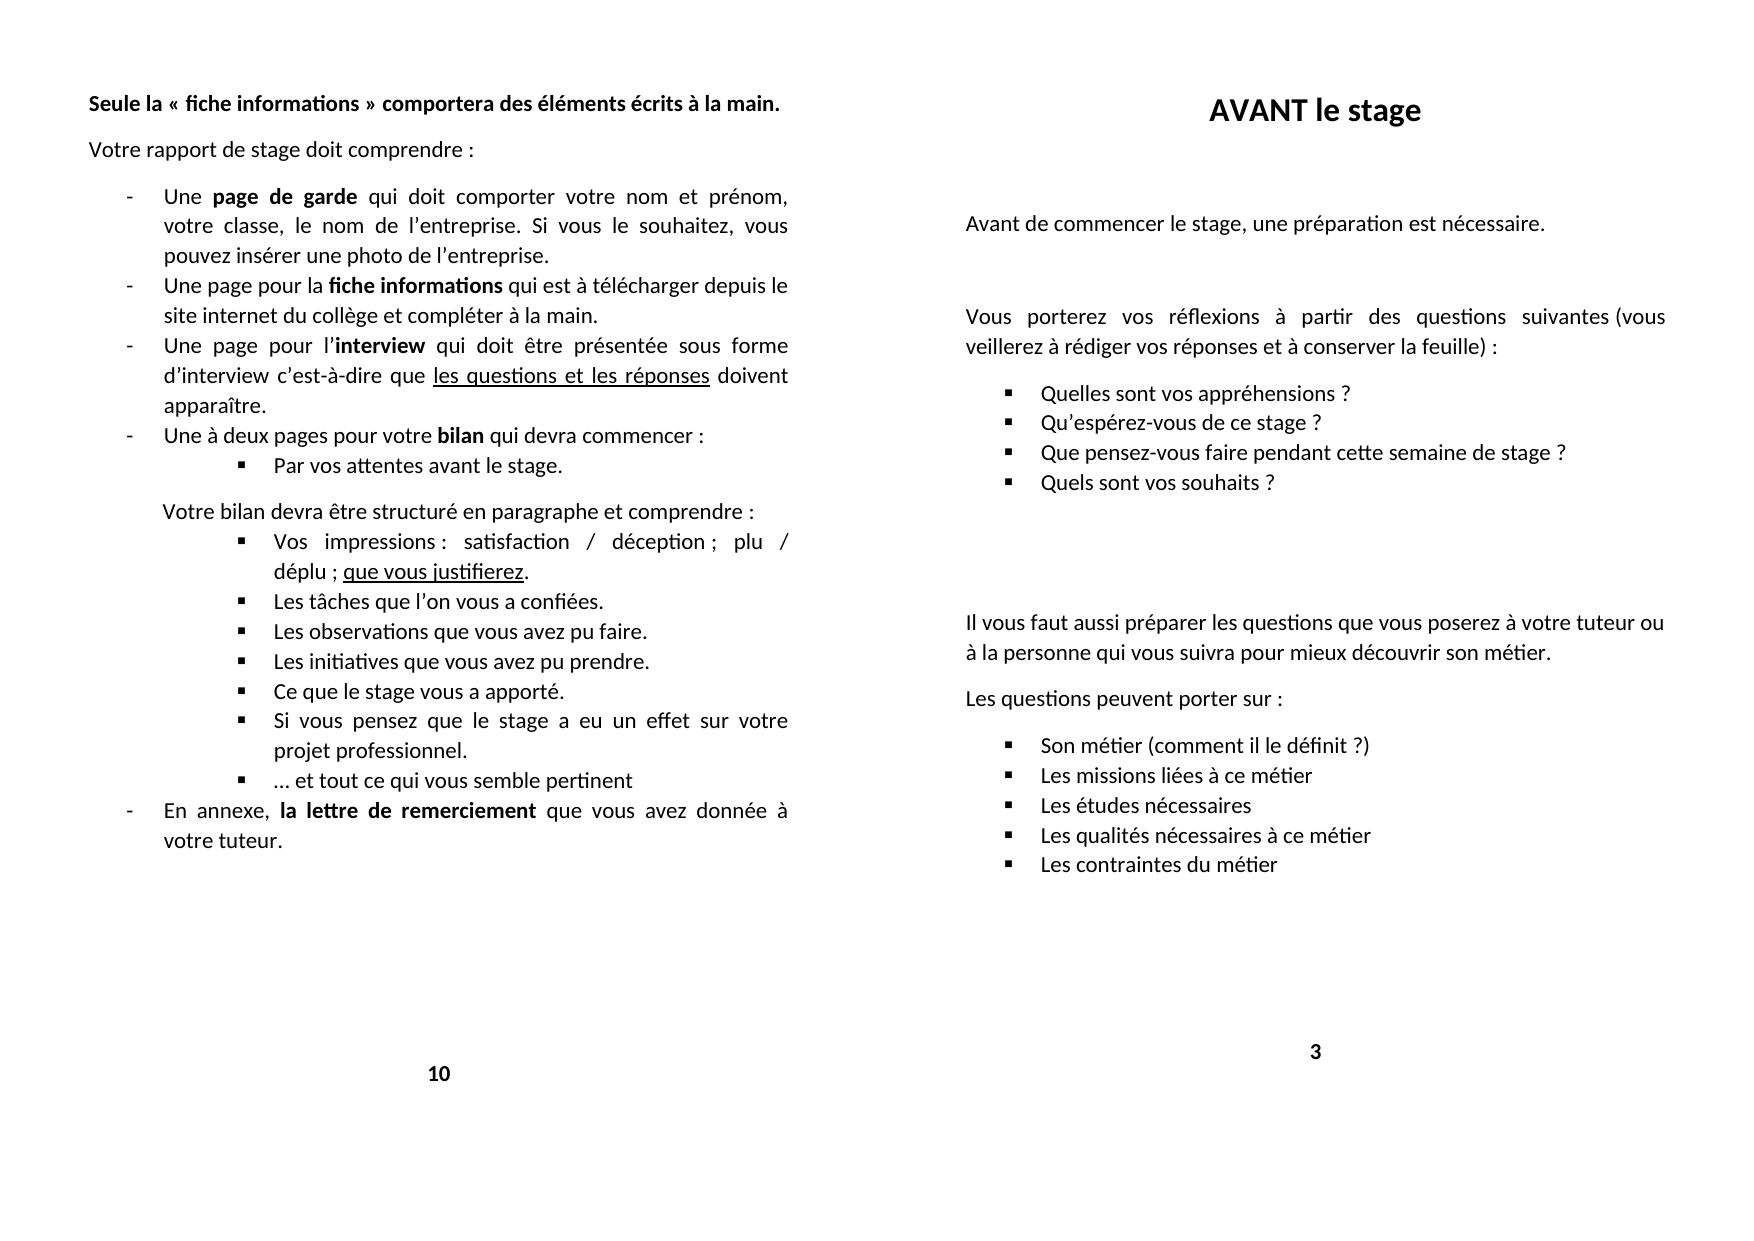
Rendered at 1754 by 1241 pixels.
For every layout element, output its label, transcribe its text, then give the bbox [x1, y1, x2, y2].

list Que pensez-vous faire pendant cette semaine de stage ? [1003, 438, 1665, 466]
list En annexe, la lettre de remerciement que vous avez donnée à votre tuteur. [126, 796, 788, 854]
list Si vous pensez que le stage a eu un effet sur votre projet professionnel. [236, 707, 788, 764]
list Une à deux pages pour votre bilan qui devra commencer : [126, 421, 788, 449]
text 3 [966, 1037, 1665, 1065]
list Qu’espérez-vous de ce stage ? [1003, 408, 1665, 437]
text Seule la « fiche informations » comportera des éléments écrits à la main. [89, 89, 788, 117]
list Les missions liées à ce métier [1003, 761, 1665, 789]
list Ce que le stage vous a apporté. [236, 677, 788, 705]
text 10 [89, 1059, 788, 1087]
list Les initiatives que vous avez pu prendre. [236, 647, 788, 675]
text AVANT le stage [966, 89, 1665, 129]
list Une page pour l’interview qui doit être présentée sous forme d’interview c’est-à-dire que les questions et les réponses doivent apparaître. [126, 331, 788, 419]
text Vous porterez vos réflexions à partir des questions suivantes (vous veillerez à rédiger vos réponses et à conserver la feuille) : [966, 302, 1665, 360]
list Une page de garde qui doit comporter votre nom et prénom, votre classe, le nom de l’entreprise. Si vous le souhaitez, vous pouvez insérer une photo de l’entreprise. [126, 182, 788, 269]
list … et tout ce qui vous semble pertinent [236, 766, 788, 794]
text Votre bilan devra être structuré en paragraphe et comprendre : [89, 497, 788, 525]
list Les études nécessaires [1003, 791, 1665, 819]
text Il vous faut aussi préparer les questions que vous poserez à votre tuteur ou à la personne qui vous suivra pour mieux découvrir son métier. [966, 608, 1665, 666]
list Une page pour la fiche informations qui est à télécharger depuis le site internet du collège et compléter à la main. [126, 271, 788, 329]
list Les qualités nécessaires à ce métier [1003, 821, 1665, 849]
text Les questions peuvent porter sur : [966, 684, 1665, 712]
list Par vos attentes avant le stage. [236, 451, 788, 479]
text Avant de commencer le stage, une préparation est nécessaire. [966, 209, 1665, 237]
list Les contraintes du métier [1003, 851, 1665, 879]
list Son métier (comment il le définit ?) [1003, 731, 1665, 759]
list Les tâches que l’on vous a confiées. [236, 587, 788, 615]
text Votre rapport de stage doit comprendre : [89, 135, 788, 163]
list Les observations que vous avez pu faire. [236, 617, 788, 645]
list Quels sont vos souhaits ? [1003, 468, 1665, 496]
list Vos impressions : satisfaction / déception ; plu / déplu ; que vous justifierez. [236, 527, 788, 585]
list Quelles sont vos appréhensions ? [1003, 379, 1665, 407]
